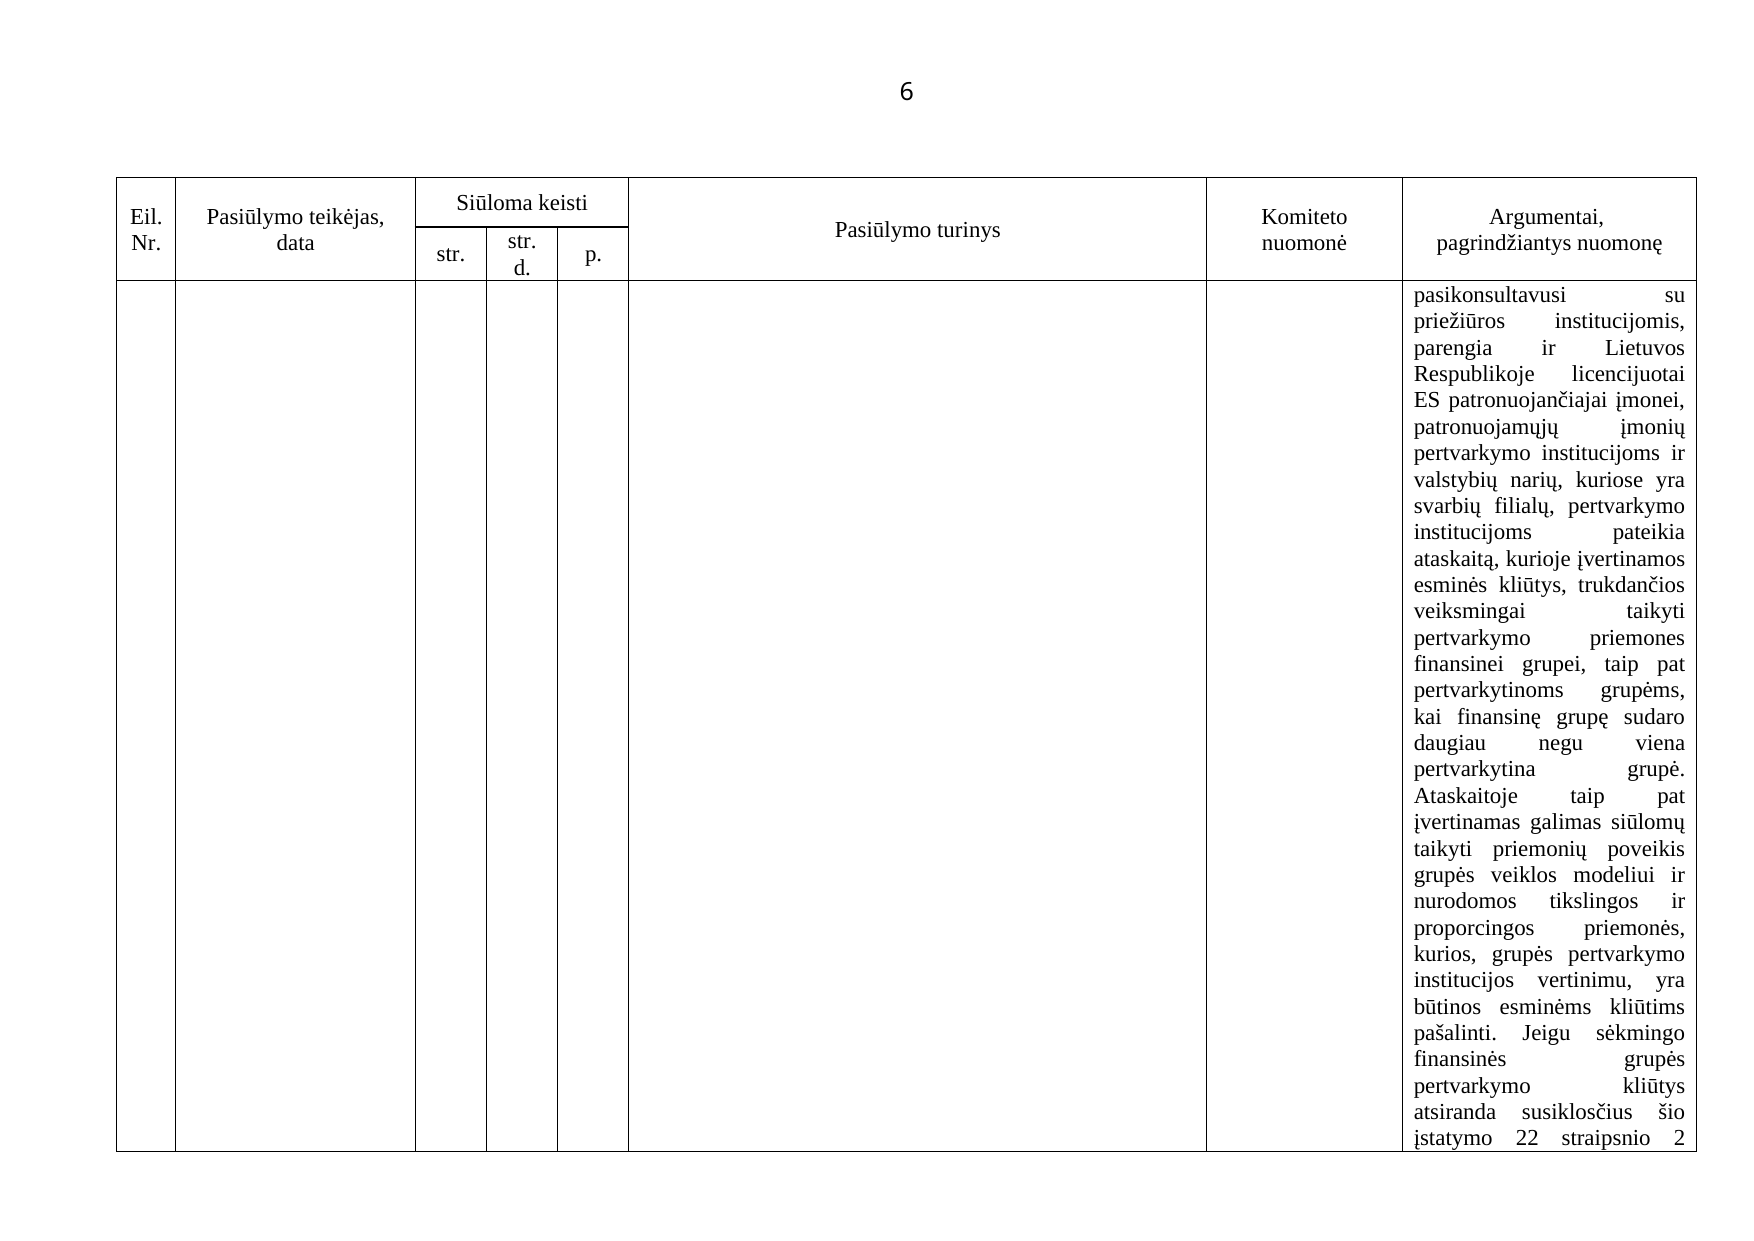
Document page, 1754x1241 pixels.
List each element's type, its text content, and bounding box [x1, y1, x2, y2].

table_cell [416, 281, 486, 1151]
table_header Siūloma keisti [416, 178, 628, 226]
table_header Komiteto nuomonė [1207, 178, 1402, 280]
table_header Pasiūlymo teikėjas, data [176, 178, 415, 280]
table_cell pasikonsultavusi su priežiūros institucijomis, parengia ir Lietuvos Respublikoje licencijuotai ES patronuojančiajai įmonei, patronuojamųjų įmonių pertvarkymo institucijoms ir valstybių narių, kuriose yra svarbių filialų, pertvarkymo institucijoms pateikia ataskaitą, kurioje įvertinamos esminės kliūtys, trukdančios veiksmingai taikyti pertvarkymo priemones finansinei grupei, taip pat pertvarkytinoms grupėms, kai finansinę grupę sudaro daugiau negu viena pertvarkytina grupė. Ataskaitoje taip pat įvertinamas galimas siūlomų taikyti priemonių poveikis grupės veiklos modeliui ir nurodomos tikslingos ir proporcingos priemonės, kurios, grupės pertvarkymo institucijos vertinimu, yra būtinos esminėms kliūtims pašalinti. Jeigu sėkmingo finansinės grupės pertvarkymo kliūtys atsiranda susiklosčius šio įstatymo 22 straipsnio 2 [1403, 281, 1696, 1151]
table_header Argumentai, pagrindžiantys nuomonę [1403, 178, 1696, 280]
table_header Pasiūlymo turinys [629, 178, 1206, 280]
table_cell str. d. [487, 228, 557, 280]
table_cell str. [416, 228, 486, 280]
table_cell [629, 281, 1206, 1151]
table_cell [117, 281, 175, 1151]
table_cell [1207, 281, 1402, 1151]
table_cell [176, 281, 415, 1151]
table_cell p. [558, 228, 628, 280]
table_header Eil. Nr. [117, 178, 175, 280]
table_cell [487, 281, 557, 1151]
table_cell [558, 281, 628, 1151]
